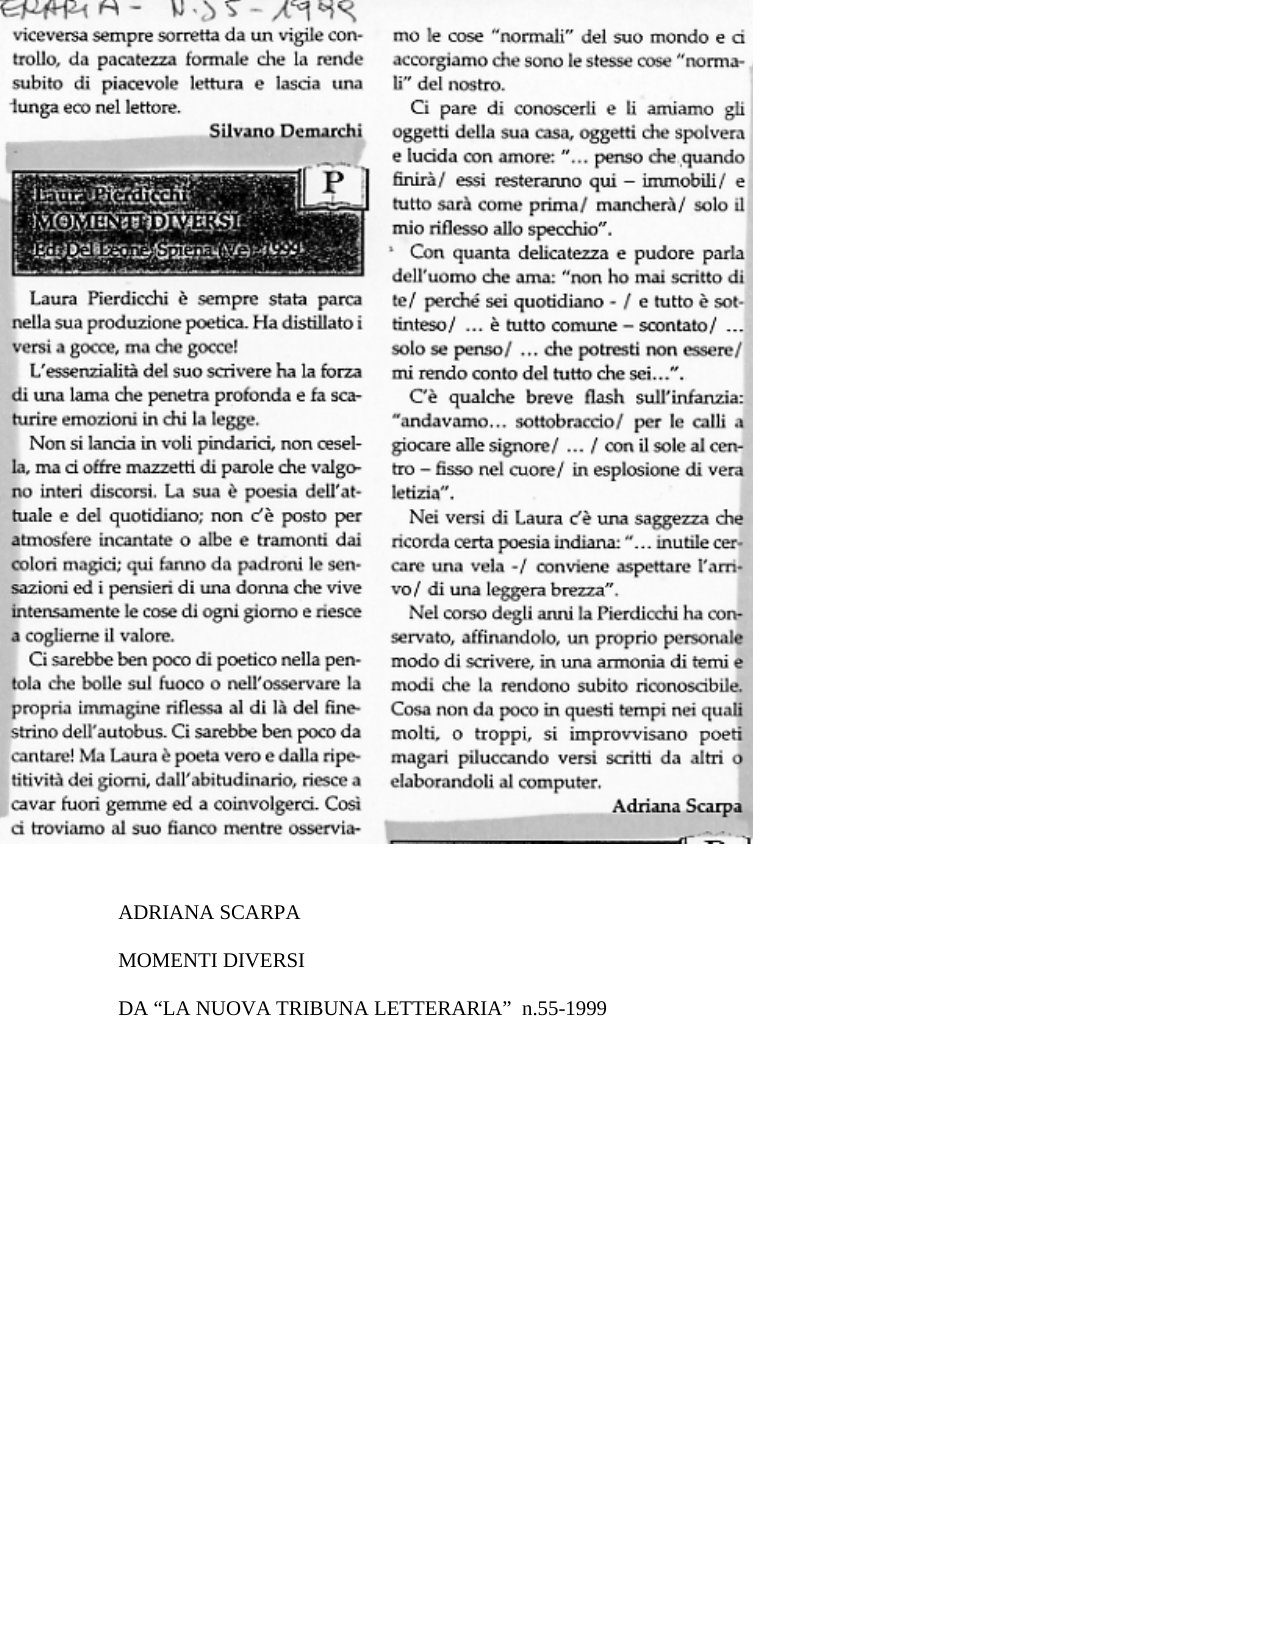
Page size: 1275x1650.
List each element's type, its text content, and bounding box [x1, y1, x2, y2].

picture [0, 0, 753, 844]
text DA “LA NUOVA TRIBUNA LETTERARIA” n.55-1999 [118, 996, 1157, 1020]
text MOMENTI DIVERSI [118, 948, 1157, 972]
text ADRIANA SCARPA [118, 148, 1157, 924]
